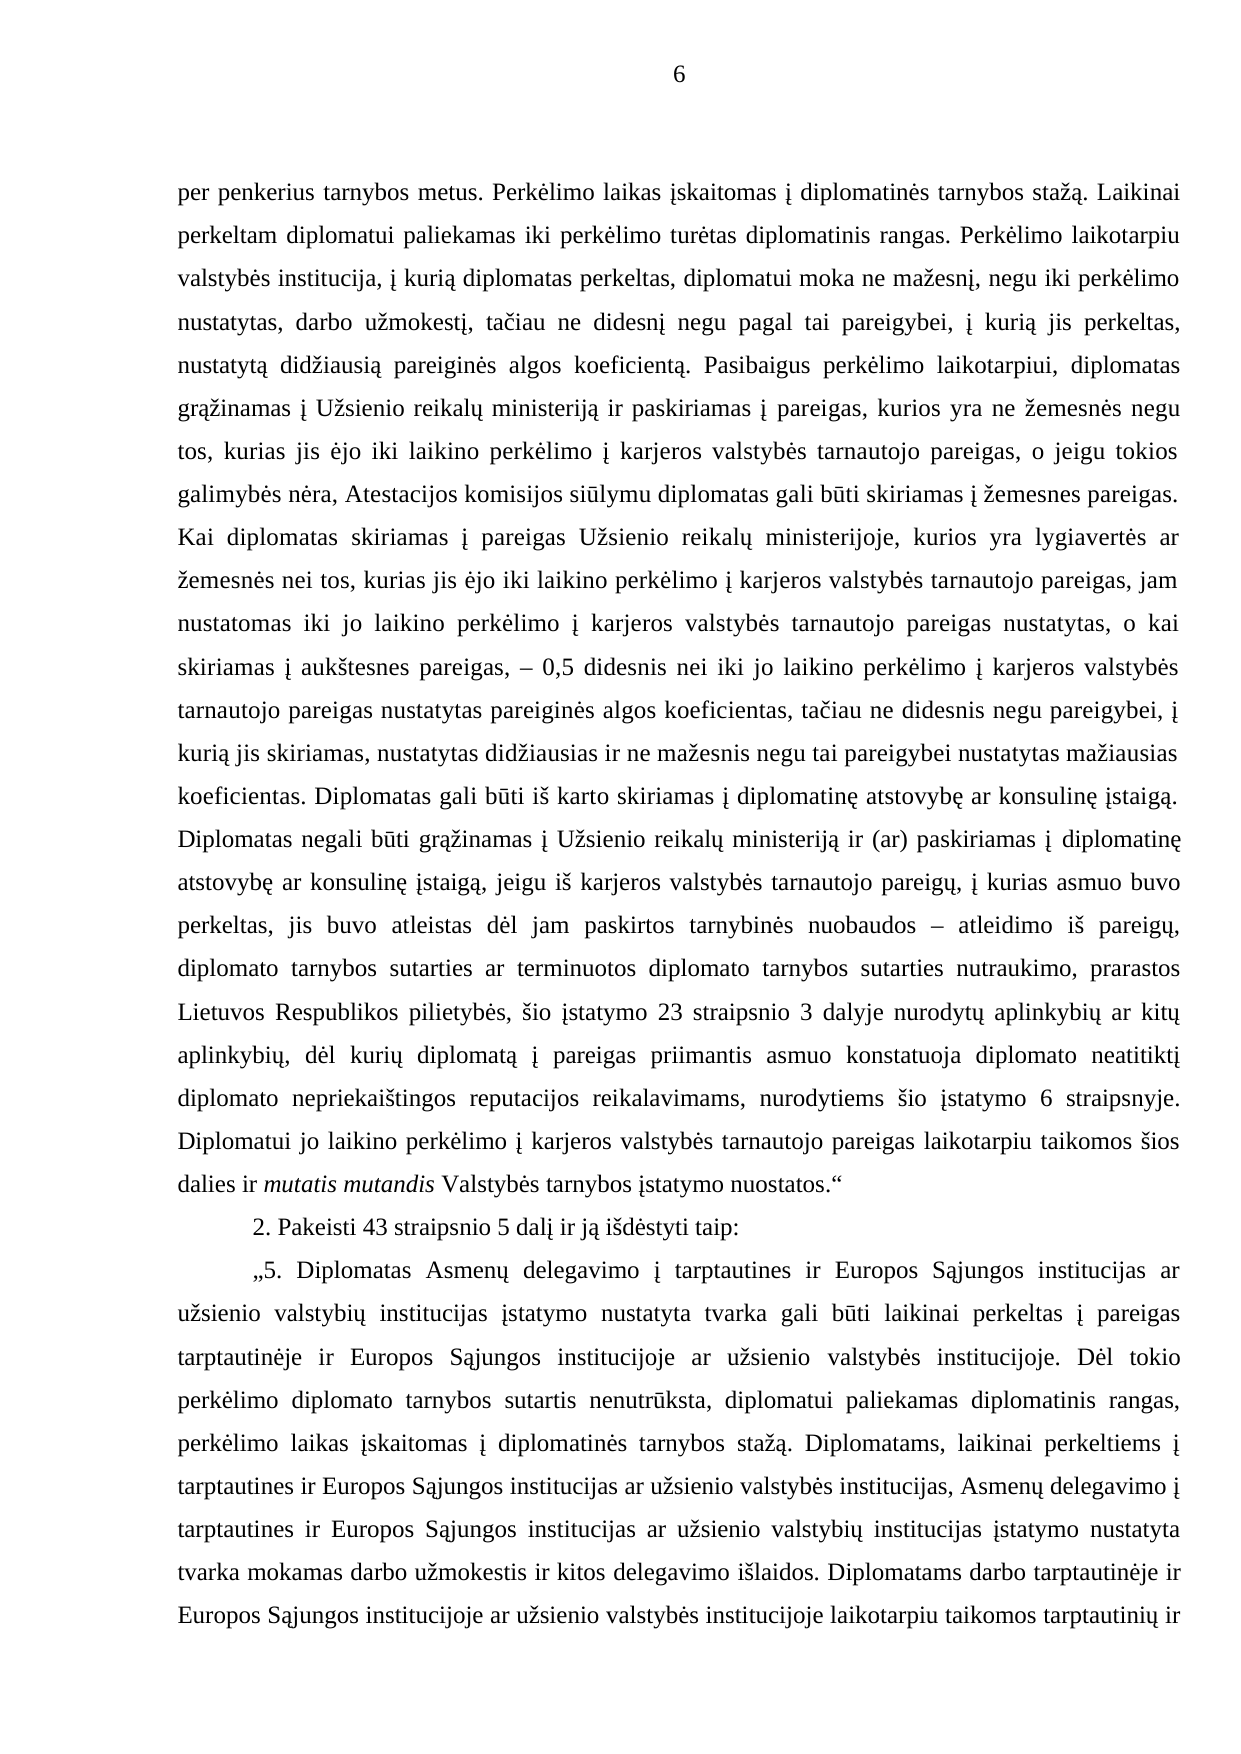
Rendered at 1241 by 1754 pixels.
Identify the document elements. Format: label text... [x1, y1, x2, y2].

text per penkerius tarnybos metus. Perkėlimo laikas įskaitomas į diplomatinės tarnybos stažą. Laikinai perkeltam diplomatui paliekamas iki perkėlimo turėtas diplomatinis rangas. Perkėlimo laikotarpiu valstybės institucija, į kurią diplomatas perkeltas, diplomatui moka ne mažesnį, negu iki perkėlimo nustatytas, darbo užmokestį, tačiau ne didesnį negu pagal tai pareigybei, į kurią jis perkeltas, nustatytą didžiausią pareiginės algos koeficientą. Pasibaigus perkėlimo laikotarpiui, diplomatas grąžinamas į Užsienio reikalų ministeriją ir paskiriamas į pareigas, kurios yra ne žemesnės negu tos, kurias jis ėjo iki laikino perkėlimo į karjeros valstybės tarnautojo pareigas, o jeigu tokios galimybės nėra, Atestacijos komisijos siūlymu diplomatas gali būti skiriamas į žemesnes pareigas. Kai diplomatas skiriamas į pareigas Užsienio reikalų ministerijoje, kurios yra lygiavertės ar žemesnės nei tos, kurias jis ėjo iki laikino perkėlimo į karjeros valstybės tarnautojo pareigas, jam nustatomas iki jo laikino perkėlimo į karjeros valstybės tarnautojo pareigas nustatytas, o kai skiriamas į aukštesnes pareigas, – 0,5 didesnis nei iki jo laikino perkėlimo į karjeros valstybės tarnautojo pareigas nustatytas pareiginės algos koeficientas, tačiau ne didesnis negu pareigybei, į kurią jis skiriamas, nustatytas didžiausias ir ne mažesnis negu tai pareigybei nustatytas mažiausias koeficientas. Diplomatas gali būti iš karto skiriamas į diplomatinę atstovybę ar konsulinę įstaigą. Diplomatas negali būti grąžinamas į Užsienio reikalų ministeriją ir (ar) paskiriamas į diplomatinę atstovybę ar konsulinę įstaigą, jeigu iš karjeros valstybės tarnautojo pareigų, į kurias asmuo buvo perkeltas, jis buvo atleistas dėl jam paskirtos tarnybinės nuobaudos – atleidimo iš pareigų, diplomato tarnybos sutarties ar terminuotos diplomato tarnybos sutarties nutraukimo, prarastos Lietuvos Respublikos pilietybės, šio įstatymo 23 straipsnio 3 dalyje nurodytų aplinkybių ar kitų aplinkybių, dėl kurių diplomatą į pareigas priimantis asmuo konstatuoja diplomato neatitiktį diplomato nepriekaištingos reputacijos reikalavimams, nurodytiems šio įstatymo 6 straipsnyje. Diplomatui jo laikino perkėlimo į karjeros valstybės tarnautojo pareigas laikotarpiu taikomos šios dalies ir mutatis mutandis Valstybės tarnybos įstatymo nuostatos.“ [177, 177, 1181, 1198]
text „5. Diplomatas Asmenų delegavimo į tarptautines ir Europos Sąjungos institucijas ar užsienio valstybių institucijas įstatymo nustatyta tvarka gali būti laikinai perkeltas į pareigas tarptautinėje ir Europos Sąjungos institucijoje ar užsienio valstybės institucijoje. Dėl tokio perkėlimo diplomato tarnybos sutartis nenutrūksta, diplomatui paliekamas diplomatinis rangas, perkėlimo laikas įskaitomas į diplomatinės tarnybos stažą. Diplomatams, laikinai perkeltiems į tarptautines ir Europos Sąjungos institucijas ar užsienio valstybės institucijas, Asmenų delegavimo į tarptautines ir Europos Sąjungos institucijas ar užsienio valstybių institucijas įstatymo nustatyta tvarka mokamas darbo užmokestis ir kitos delegavimo išlaidos. Diplomatams darbo tarptautinėje ir Europos Sąjungos institucijoje ar užsienio valstybės institucijoje laikotarpiu taikomos tarptautinių ir [177, 1255, 1181, 1629]
text 2. Pakeisti 43 straipsnio 5 dalį ir ją išdėstyti taip: [177, 1212, 1181, 1241]
